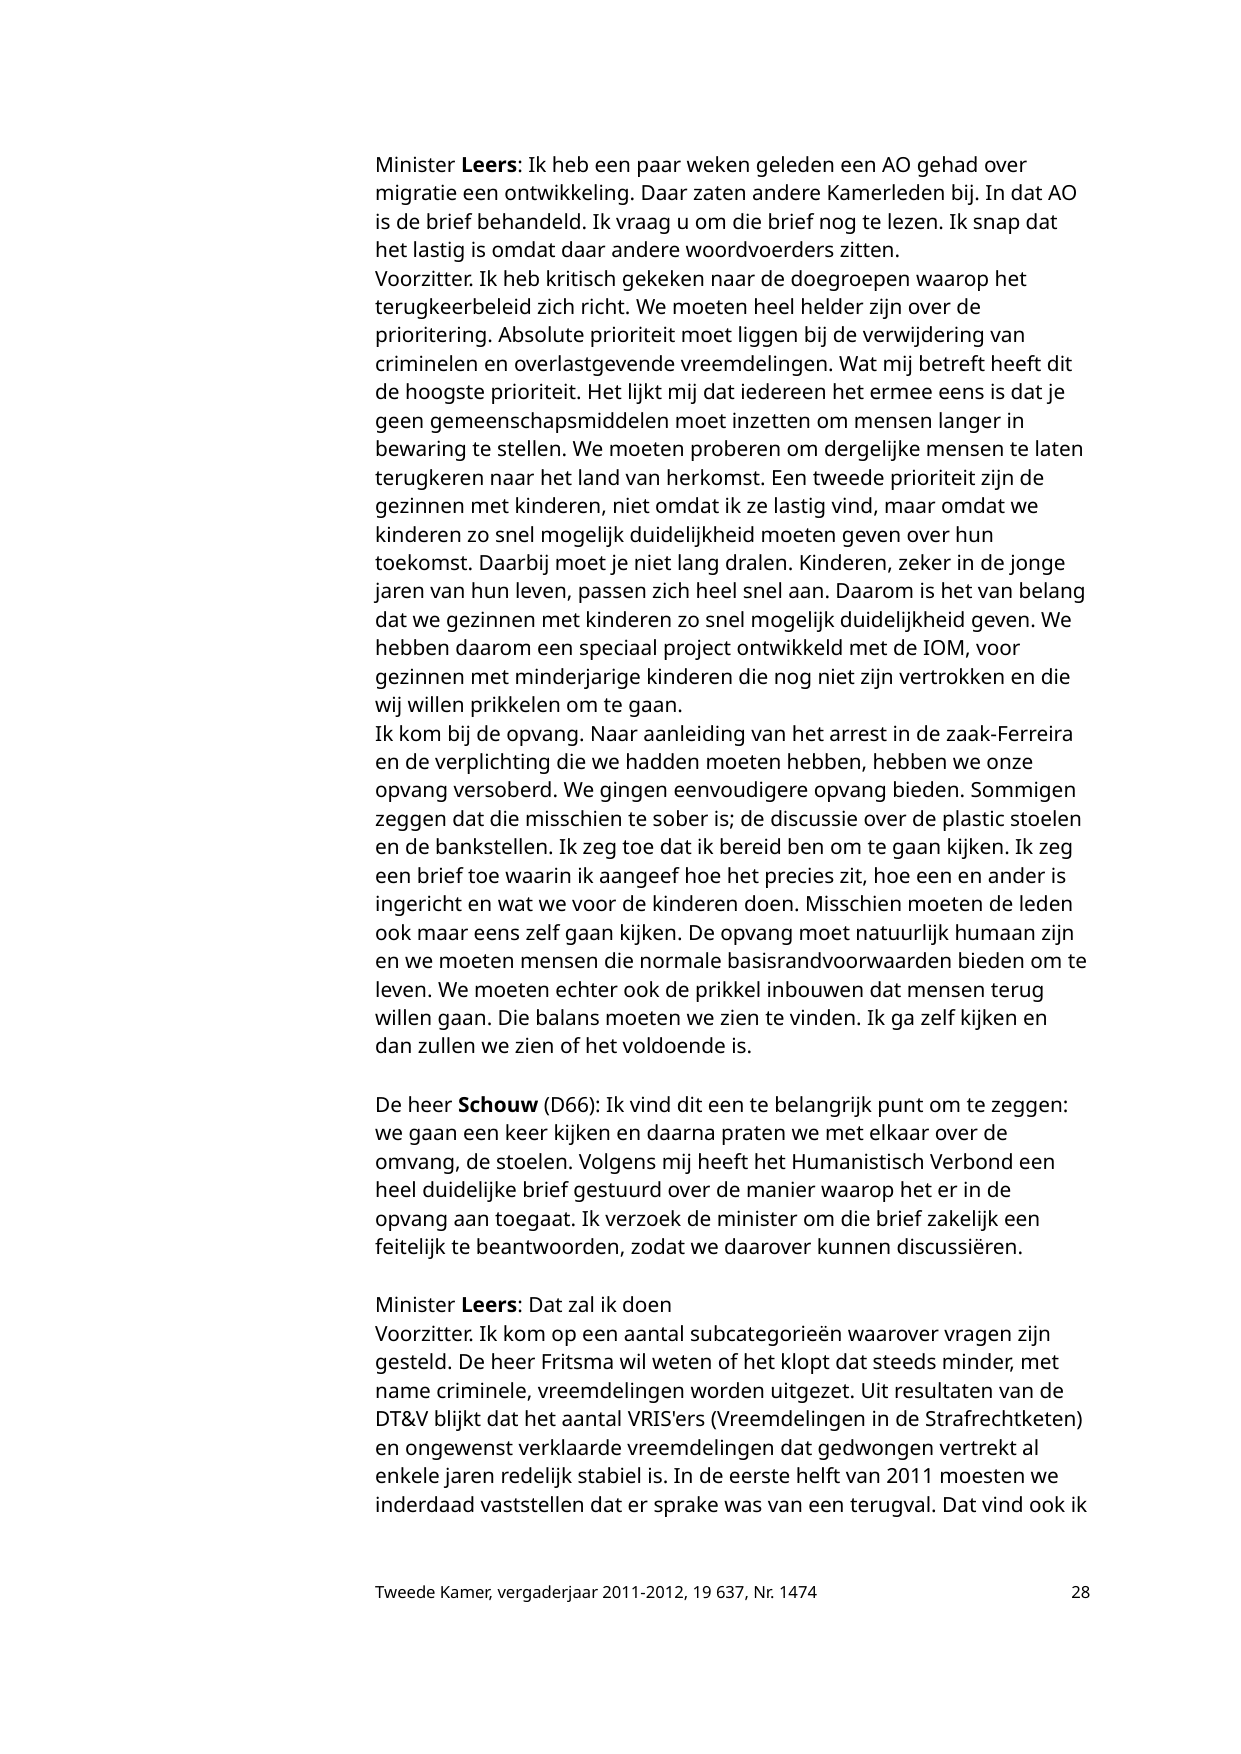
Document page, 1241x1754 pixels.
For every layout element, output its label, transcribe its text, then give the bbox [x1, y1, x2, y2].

text Voorzitter. Ik kom op een aantal subcategorieën waarover vragen zijn gesteld. De heer Fritsma wil weten of het klopt dat steeds minder, met name criminele, vreemdelingen worden uitgezet. Uit resultaten van de DT&V blijkt dat het aantal VRIS'ers (Vreemdelingen in de Strafrechtketen) en ongewenst verklaarde vreemdelingen dat gedwongen vertrekt al enkele jaren redelijk stabiel is. In de eerste helft van 2011 moesten we inderdaad vaststellen dat er sprake was van een terugval. Dat vind ook ik [375, 1319, 1090, 1518]
text Minister Leers: Dat zal ik doen [375, 1291, 1090, 1319]
text De heer Schouw (D66): Ik vind dit een te belangrijk punt om te zeggen: we gaan een keer kijken en daarna praten we met elkaar over de omvang, de stoelen. Volgens mij heeft het Humanistisch Verbond een heel duidelijke brief gestuurd over de manier waarop het er in de opvang aan toegaat. Ik verzoek de minister om die brief zakelijk een feitelijk te beantwoorden, zodat we daarover kunnen discussiëren. [375, 1090, 1090, 1261]
text Ik kom bij de opvang. Naar aanleiding van het arrest in de zaak-Ferreira en de verplichting die we hadden moeten hebben, hebben we onze opvang versoberd. We gingen eenvoudigere opvang bieden. Sommigen zeggen dat die misschien te sober is; de discussie over de plastic stoelen en de bankstellen. Ik zeg toe dat ik bereid ben om te gaan kijken. Ik zeg een brief toe waarin ik aangeef hoe het precies zit, hoe een en ander is ingericht en wat we voor de kinderen doen. Misschien moeten de leden ook maar eens zelf gaan kijken. De opvang moet natuurlijk humaan zijn en we moeten mensen die normale basisrandvoorwaarden bieden om te leven. We moeten echter ook de prikkel inbouwen dat mensen terug willen gaan. Die balans moeten we zien te vinden. Ik ga zelf kijken en dan zullen we zien of het voldoende is. [375, 719, 1090, 1060]
text Voorzitter. Ik heb kritisch gekeken naar de doegroepen waarop het terugkeerbeleid zich richt. We moeten heel helder zijn over de prioritering. Absolute prioriteit moet liggen bij de verwijdering van criminelen en overlastgevende vreemdelingen. Wat mij betreft heeft dit de hoogste prioriteit. Het lijkt mij dat iedereen het ermee eens is dat je geen gemeenschapsmiddelen moet inzetten om mensen langer in bewaring te stellen. We moeten proberen om dergelijke mensen te laten terugkeren naar het land van herkomst. Een tweede prioriteit zijn de gezinnen met kinderen, niet omdat ik ze lastig vind, maar omdat we kinderen zo snel mogelijk duidelijkheid moeten geven over hun toekomst. Daarbij moet je niet lang dralen. Kinderen, zeker in de jonge jaren van hun leven, passen zich heel snel aan. Daarom is het van belang dat we gezinnen met kinderen zo snel mogelijk duidelijkheid geven. We hebben daarom een speciaal project ontwikkeld met de IOM, voor gezinnen met minderjarige kinderen die nog niet zijn vertrokken en die wij willen prikkelen om te gaan. [375, 264, 1090, 719]
text Minister Leers: Ik heb een paar weken geleden een AO gehad over migratie een ontwikkeling. Daar zaten andere Kamerleden bij. In dat AO is de brief behandeld. Ik vraag u om die brief nog te lezen. Ik snap dat het lastig is omdat daar andere woordvoerders zitten. [375, 150, 1090, 264]
